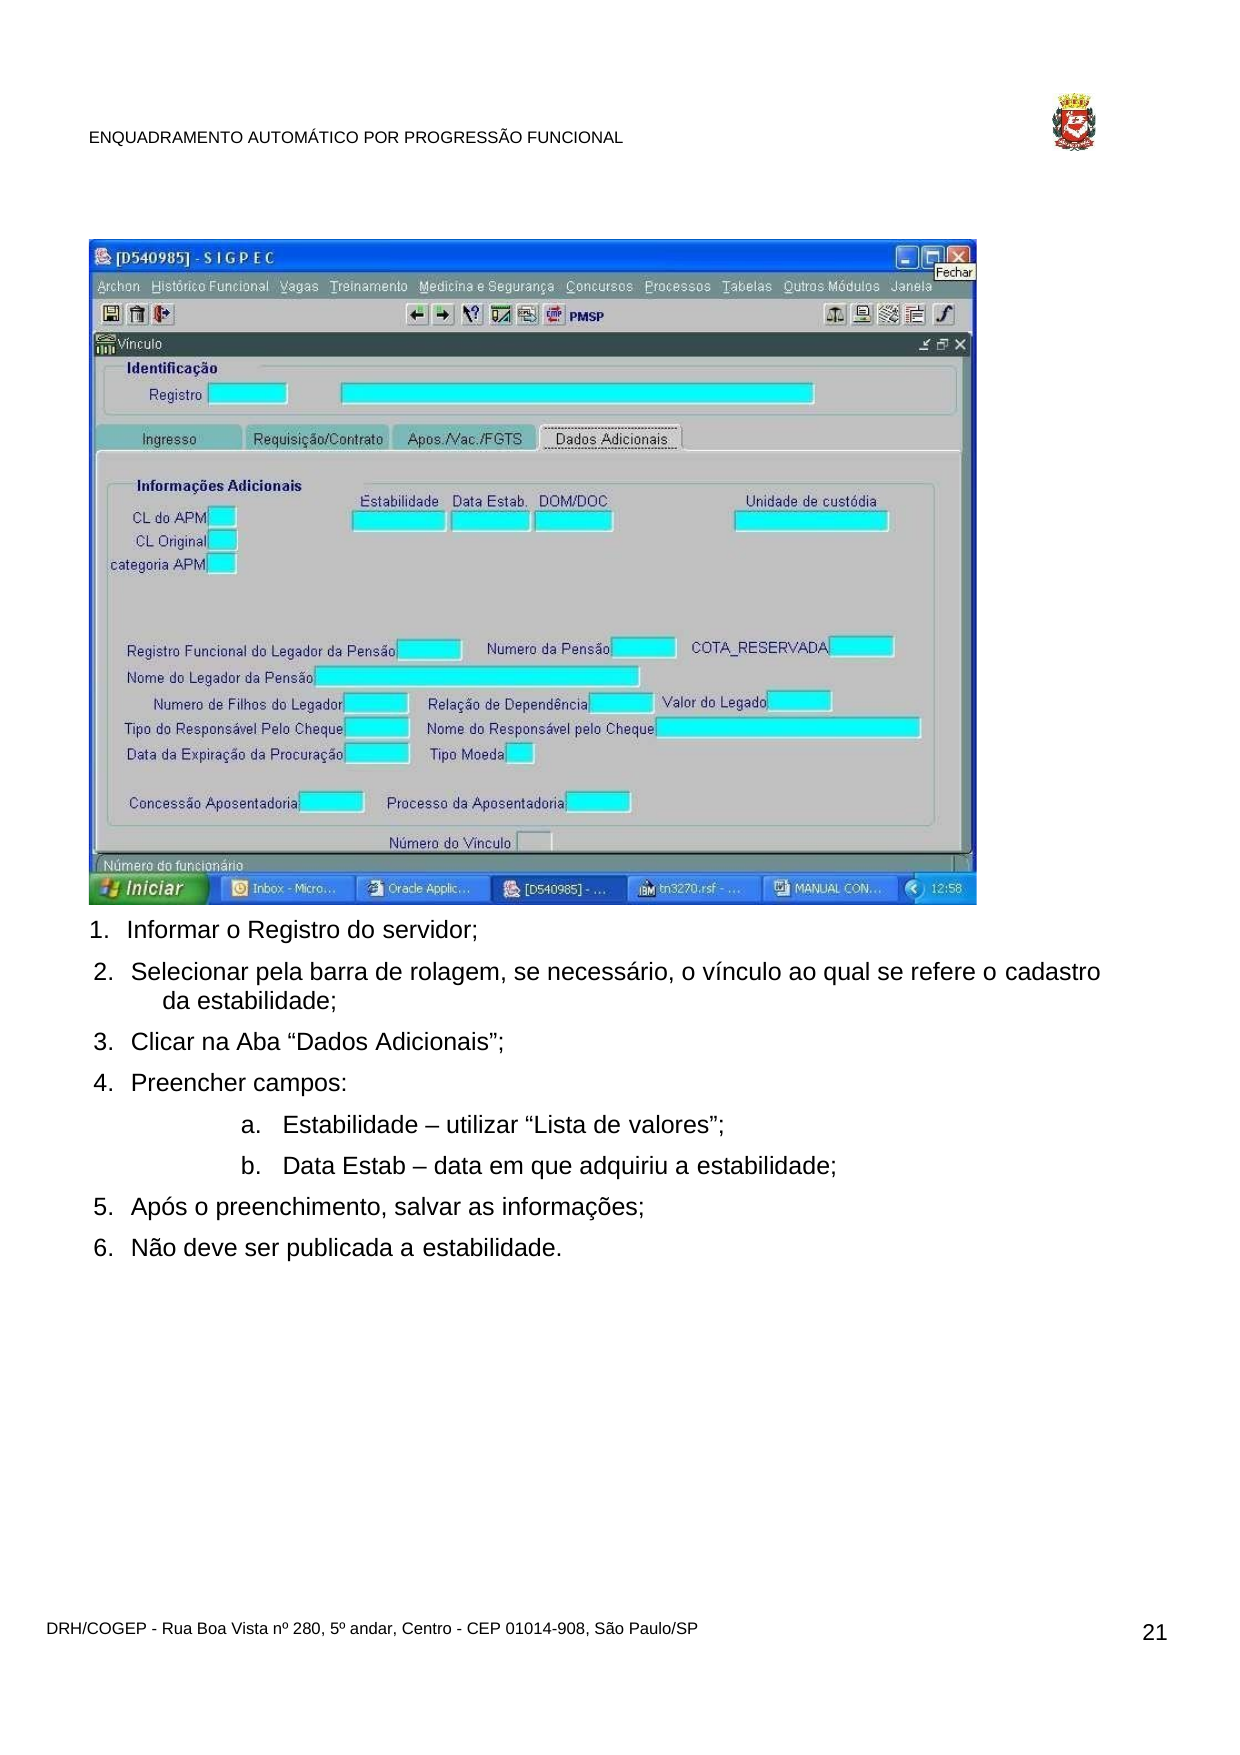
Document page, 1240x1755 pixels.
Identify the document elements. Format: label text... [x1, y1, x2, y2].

list Selecionar pela barra de rolagem, se necessário, o vínculo ao qual se refere o cadastro da estabilidade; [93, 957, 1129, 1014]
list Não deve ser publicada a estabilidade. [93, 1233, 1167, 1262]
list Clicar na Aba “Dados Adicionais”; [93, 1027, 1167, 1056]
list Preencher campos: [93, 1068, 1167, 1097]
list Informar o Registro do servidor; [89, 916, 1167, 944]
list Após o preenchimento, salvar as informações; [93, 1192, 1167, 1221]
list Data Estab – data em que adquiriu a estabilidade; [241, 1151, 1167, 1179]
list Estabilidade – utilizar “Lista de valores”; [241, 1109, 1167, 1138]
